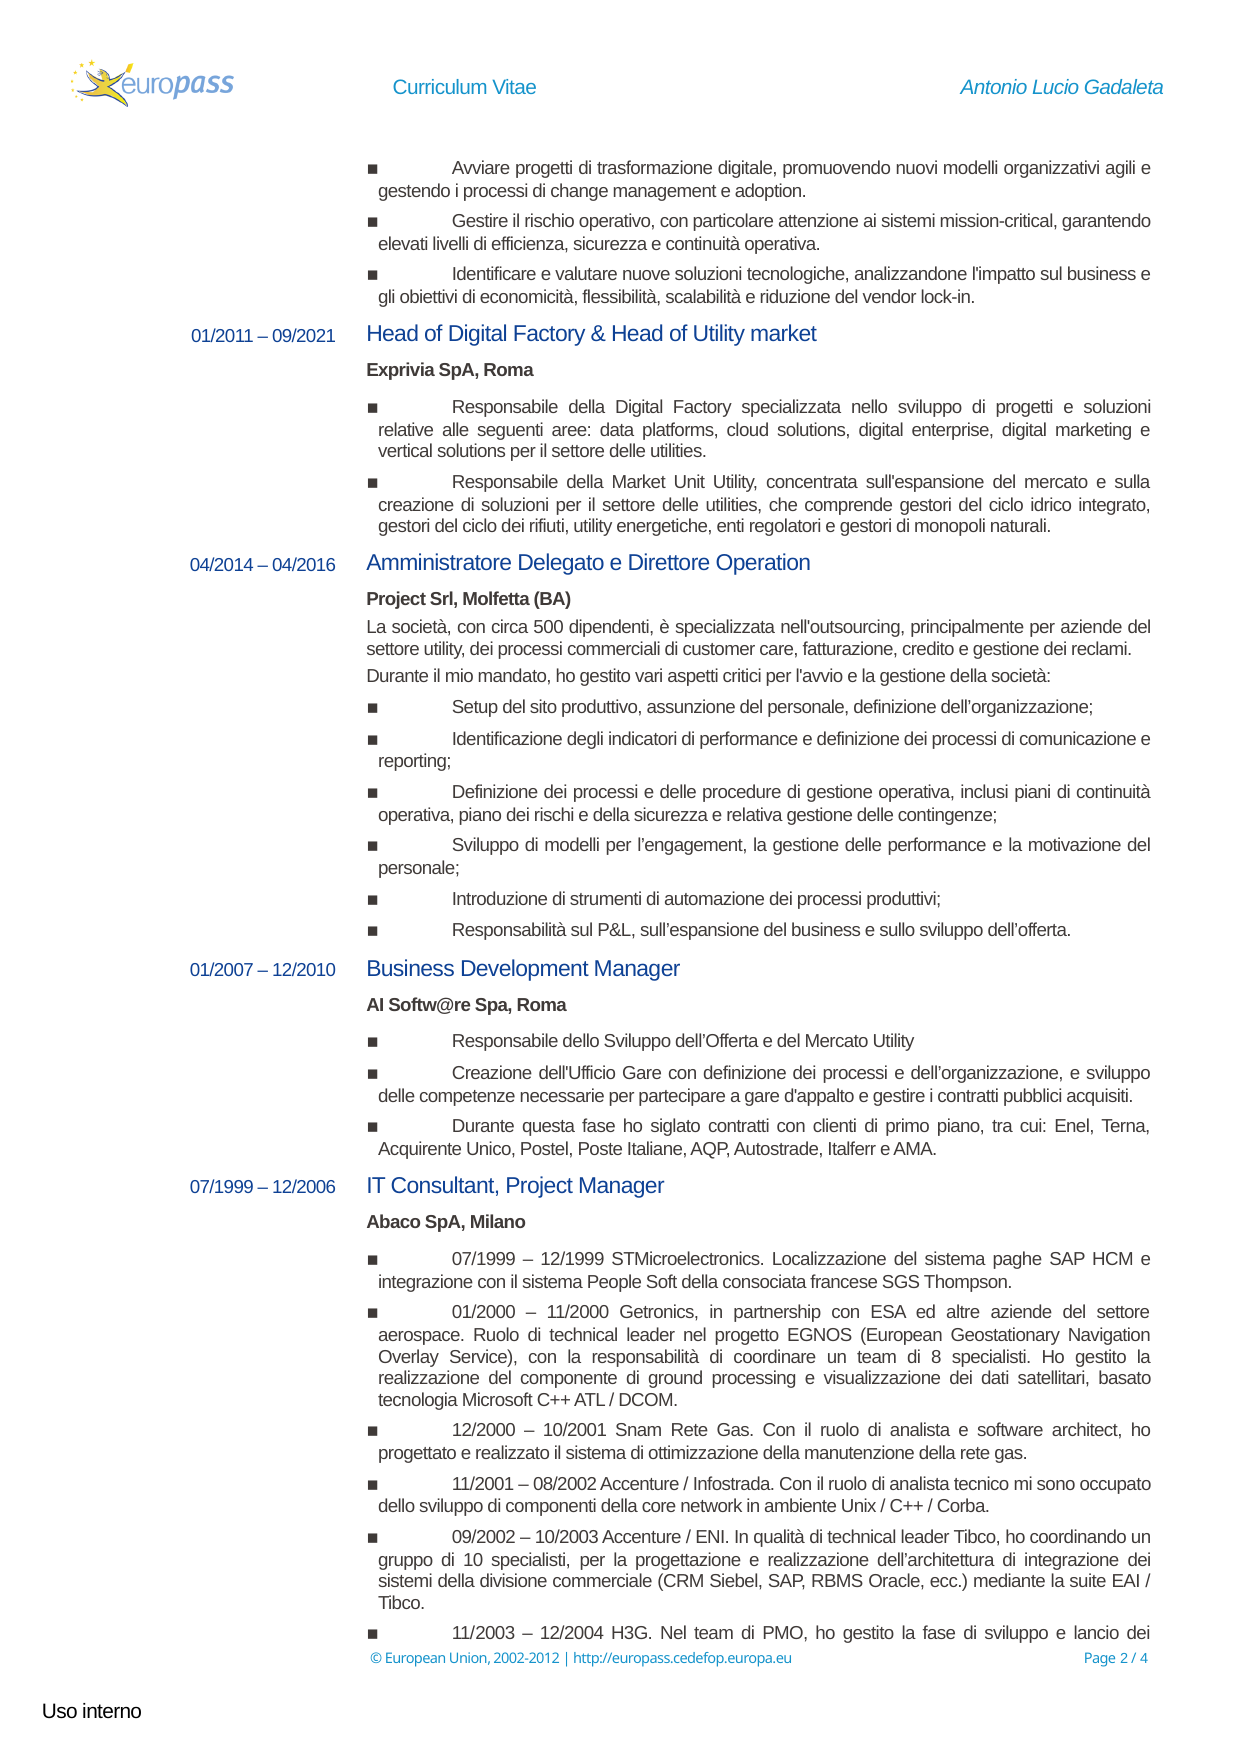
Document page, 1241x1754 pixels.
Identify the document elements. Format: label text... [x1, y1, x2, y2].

table_cell Business Development Manager [366, 942, 1152, 987]
table_cell Project Srl, Molfetta (BA) La società, con circa 500 dipendenti, è specializzata nell'outsourcing, principalmente per aziende del settore utility, dei processi commerciali di customer care, fatturazione, credito e gestione dei reclami. [366, 582, 1152, 659]
table_cell [71, 148, 366, 308]
table_cell 01/2007 – 12/2010 [71, 942, 366, 1160]
table_cell IT Consultant, Project Manager [366, 1160, 1152, 1205]
table_cell Abaco SpA, Milano [366, 1205, 1152, 1239]
table_cell Amministratore Delegato e Direttore Operation [366, 537, 1152, 582]
table_cell Responsabile della Direzione di Produzione e Delivery, il cui mandato comprende lo sviluppo delle competenze e delle professionalità, la gestione dei progetti e dei servizi, l'innovazione dell'offerta, la gestione e lo sviluppo delle relazioni con l'ecosistema dei partner e dei fornitori, nonché il supporto alle unità di business per soddisfare le esigenze dei clienti. All'interno di questa Direzione, operano 2.000 professionisti organizzati in 10 Digital Factory. Riportano alla Direzione i Direttori delle Digital Factory e 4 figure di Staff. Le principali responsabilità nel ruolo: Comunicare una visione omogenea, integrata e allineata con la mission e la vision aziendale a tutti gli stakeholder interni ed esterni. Collaborare con la Direzione Aziendale e il dipartimento Strategy per definire una visione competitiva, integrata e di lungo termine che valorizzi il patrimonio aziendale, inclusa la redazione del Piano Strategico Aziendale. Migliorare l'efficienza, la resilienza e l'industrializzazione dei processi produttivi attraverso l'implementazione di strumenti, metodologie e modelli organizzativi che garantiscano efficienza operativa e rafforzino la competitività sul mercato. Collaborare con i dipartimenti R&D e Strategy per promuovere modelli di open innovation che facciano leva sull’ecosistema dei partner e sul coinvolgimento dell’intera organizzazione. Gestire un processo di capacity planning e sourcing integrato, razionale ed efficiente per rispondere in modo flessibile alle esigenze dei clienti, ridurre il time-to-value e accelerare l'innovazione. Avviare progetti di trasformazione digitale, promuovendo nuovi modelli organizzativi agili e gestendo i processi di change management e adoption. Gestire il rischio operativo, con particolare attenzione ai sistemi mission-critical, garantendo elevati livelli di efficienza, sicurezza e continuità operativa. Identificare e valutare nuove soluzioni tecnologiche, analizzandone l'impatto sul business e gli obiettivi di economicità, flessibilità, scalabilità e riduzione del vendor lock-in. [366, 148, 1152, 308]
table_cell Exprivia SpA, Roma [366, 353, 1152, 387]
table_cell 01/2011 – 09/2021 [71, 308, 366, 537]
table_cell Head of Digital Factory & Head of Utility market [366, 308, 1152, 353]
table_cell Responsabile dello Sviluppo dell’Offerta e del Mercato Utility Creazione dell'Ufficio Gare con definizione dei processi e dell’organizzazione, e sviluppo delle competenze necessarie per partecipare a gare d'appalto e gestire i contratti pubblici acquisiti. Durante questa fase ho siglato contratti con clienti di primo piano, tra cui: Enel, Terna, Acquirente Unico, Postel, Poste Italiane, AQP, Autostrade, Italferr e AMA. [366, 1021, 1152, 1160]
table_cell Durante il mio mandato, ho gestito vari aspetti critici per l'avvio e la gestione della società: Setup del sito produttivo, assunzione del personale, definizione dell’organizzazione; Identificazione degli indicatori di performance e definizione dei processi di comunicazione e reporting; Definizione dei processi e delle procedure di gestione operativa, inclusi piani di continuità operativa, piano dei rischi e della sicurezza e relativa gestione delle contingenze; Sviluppo di modelli per l’engagement, la gestione delle performance e la motivazione del personale; Introduzione di strumenti di automazione dei processi produttivi; Responsabilità sul P&L, sull’espansione del business e sullo sviluppo dell’offerta. [366, 659, 1152, 942]
table_cell Responsabile della Digital Factory specializzata nello sviluppo di progetti e soluzioni relative alle seguenti aree: data platforms, cloud solutions, digital enterprise, digital marketing e vertical solutions per il settore delle utilities. Responsabile della Market Unit Utility, concentrata sull'espansione del mercato e sulla creazione di soluzioni per il settore delle utilities, che comprende gestori del ciclo idrico integrato, gestori del ciclo dei rifiuti, utility energetiche, enti regolatori e gestori di monopoli naturali. [366, 387, 1152, 537]
table_cell 07/1999 – 12/2006 [71, 1160, 366, 1645]
table_cell 04/2014 – 04/2016 [71, 537, 366, 942]
table_cell AI Softw@re Spa, Roma [366, 987, 1152, 1021]
table_cell 07/1999 – 12/1999 STMicroelectronics. Localizzazione del sistema paghe SAP HCM e integrazione con il sistema People Soft della consociata francese SGS Thompson. 01/2000 – 11/2000 Getronics, in partnership con ESA ed altre aziende del settore aerospace. Ruolo di technical leader nel progetto EGNOS (European Geostationary Navigation Overlay Service), con la responsabilità di coordinare un team di 8 specialisti. Ho gestito la realizzazione del componente di ground processing e visualizzazione dei dati satellitari, basato tecnologia Microsoft C++ ATL / DCOM. 12/2000 – 10/2001 Snam Rete Gas. Con il ruolo di analista e software architect, ho progettato e realizzato il sistema di ottimizzazione della manutenzione della rete gas. 11/2001 – 08/2002 Accenture / Infostrada. Con il ruolo di analista tecnico mi sono occupato dello sviluppo di componenti della core network in ambiente Unix / C++ / Corba. 09/2002 – 10/2003 Accenture / ENI. In qualità di technical leader Tibco, ho coordinando un gruppo di 10 specialisti, per la progettazione e realizzazione dell’architettura di integrazione dei sistemi della divisione commerciale (CRM Siebel, SAP, RBMS Oracle, ecc.) mediante la suite EAI / Tibco. 11/2003 – 12/2004 H3G. Nel team di PMO, ho gestito la fase di sviluppo e lancio dei [366, 1239, 1152, 1645]
